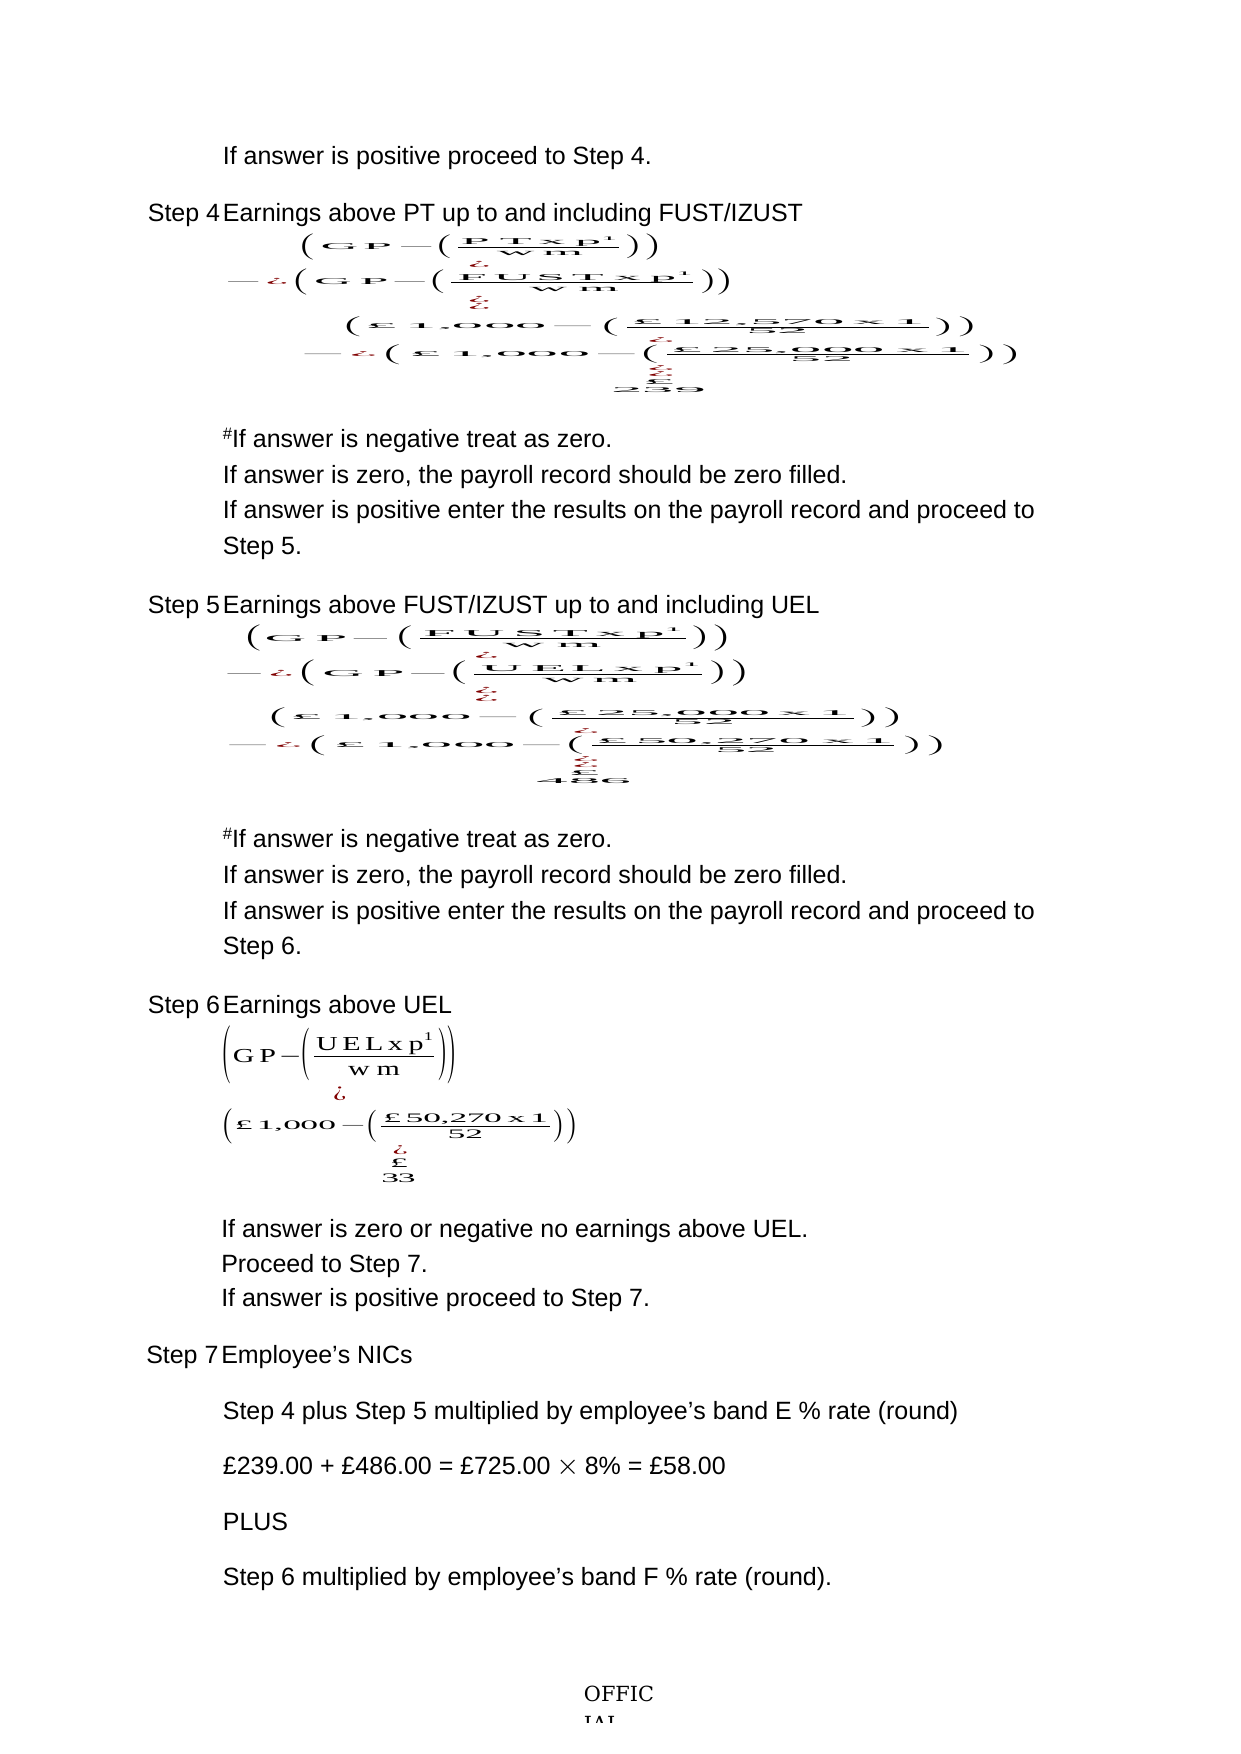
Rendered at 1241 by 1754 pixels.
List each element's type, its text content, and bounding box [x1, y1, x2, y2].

text £239.00 + £486.00 = £725.00  8% = £58.00 [146, 1451, 1124, 1480]
text Step 5 Earnings above FUST/IZUST up to and including UEL [148, 590, 1122, 618]
text Step 7 Employee’s NICs [146, 1341, 1124, 1369]
text Step 4 plus Step 5 multiplied by employee’s band E % rate (round) [146, 1396, 1124, 1424]
text PLUS [146, 1507, 1124, 1535]
text If answer is zero or negative no earnings above UEL. [146, 1214, 1124, 1243]
text #If answer is negative treat as zero. [146, 824, 1124, 853]
text If answer is positive enter the results on the payroll record and proceed to [223, 896, 1124, 924]
text #If answer is negative treat as zero. [146, 424, 1124, 453]
text Step 6 multiplied by employee’s band F % rate (round). [146, 1562, 1124, 1591]
text If answer is positive proceed to Step 4. [148, 141, 1124, 170]
text If answer is positive proceed to Step 7. [146, 1283, 1124, 1312]
text If answer is zero, the payroll record should be zero filled. [146, 459, 1124, 488]
text Step 6. [223, 931, 1124, 960]
text Step 6 Earnings above UEL [148, 990, 1122, 1019]
text Step 5. [223, 531, 1124, 560]
text If answer is positive enter the results on the payroll record and proceed to [223, 495, 1124, 524]
text If answer is zero, the payroll record should be zero filled. [146, 860, 1124, 889]
text Proceed to Step 7. [146, 1248, 1124, 1277]
text Step 4 Earnings above PT up to and including FUST/IZUST [148, 198, 1122, 227]
